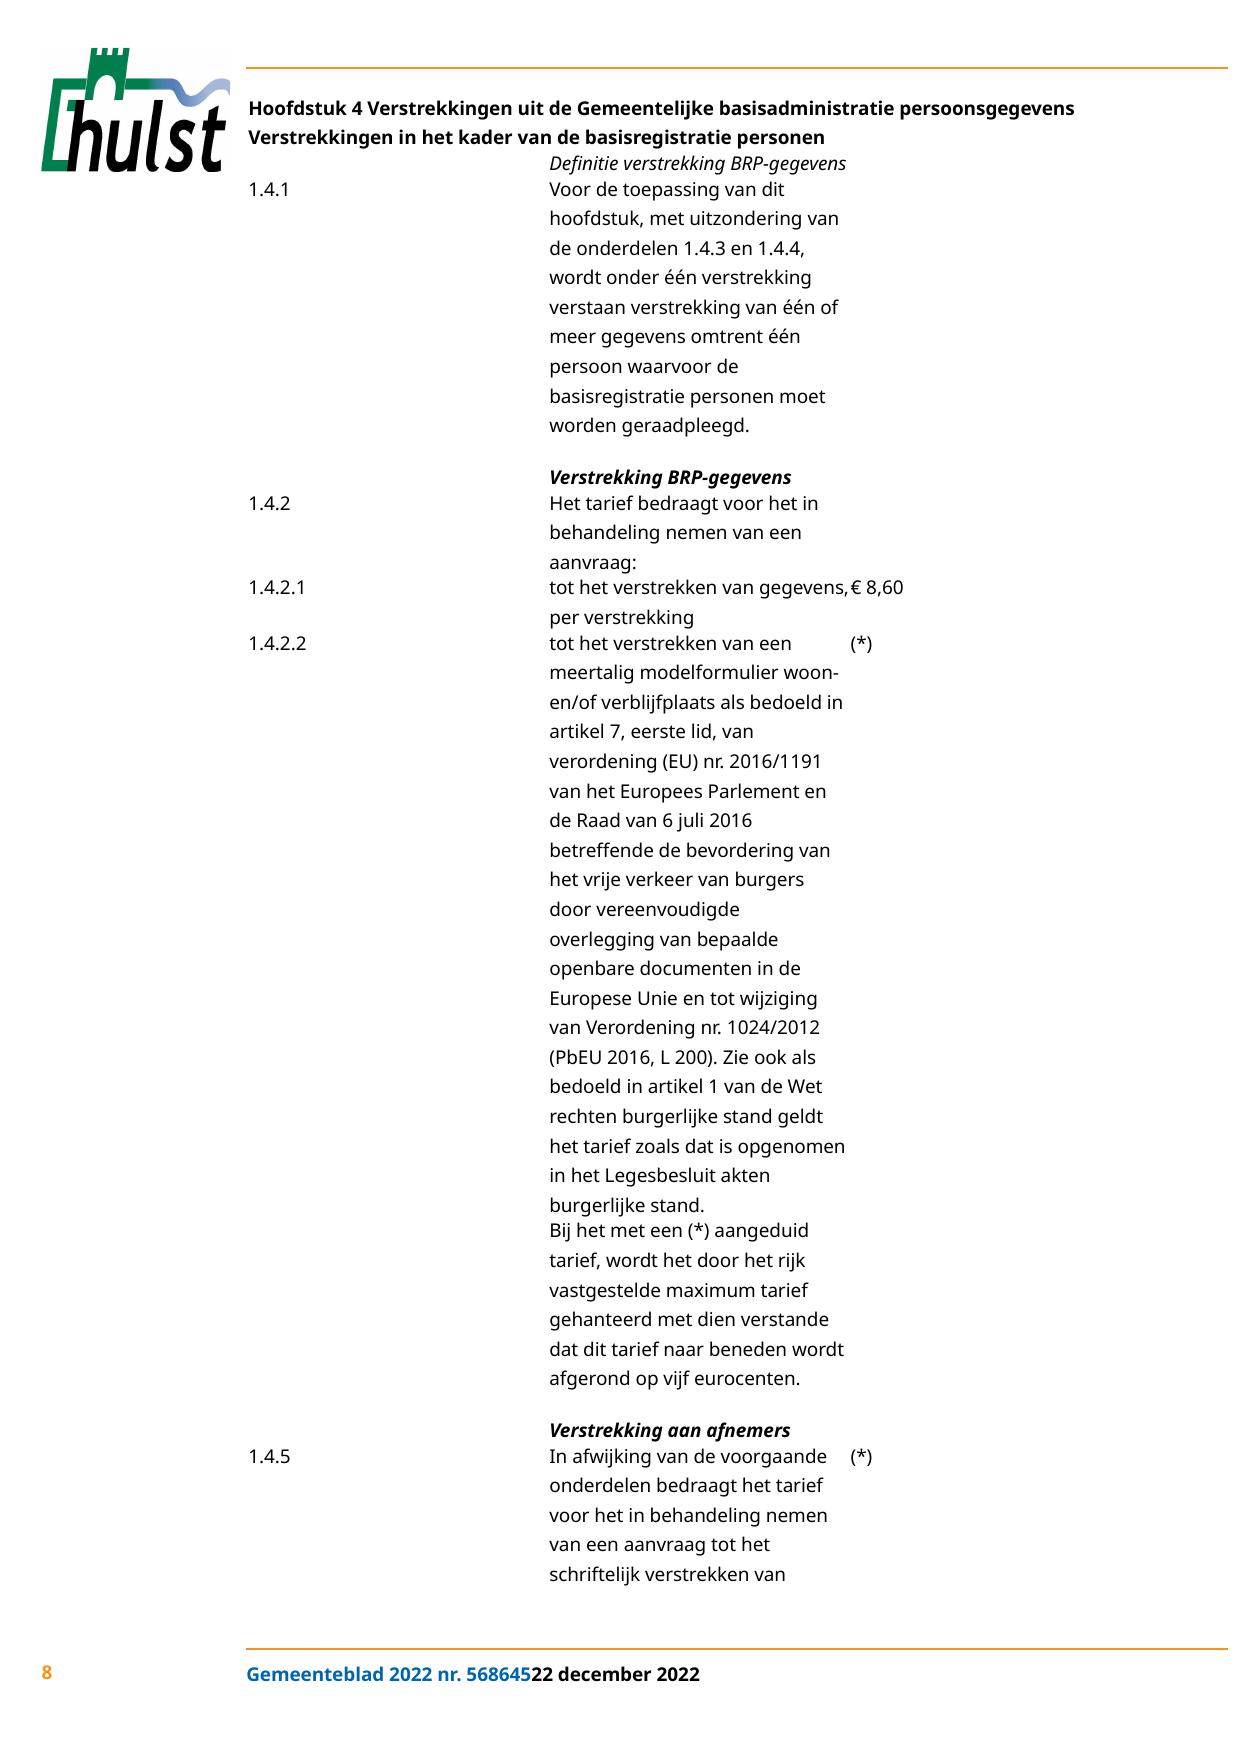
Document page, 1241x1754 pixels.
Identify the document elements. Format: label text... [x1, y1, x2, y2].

table_cell [850, 1391, 1152, 1417]
table_cell [850, 490, 1152, 574]
table_cell 1.4.5 [248, 1443, 549, 1587]
table_cell [248, 438, 549, 464]
table_cell Hoofdstuk 4 Verstrekkingen uit de Gemeentelijke basisadministratie persoonsgegevens Verstrekkingen in het kader van de basisregistratie personen [248, 95, 1152, 150]
table_cell [248, 464, 549, 490]
table_cell [850, 150, 1152, 176]
table_cell Het tarief bedraagt voor het in behandeling nemen van een aanvraag: [549, 490, 850, 574]
table_cell [248, 1417, 549, 1443]
table_cell 1.4.2.1 [248, 575, 549, 630]
table_cell [850, 1417, 1152, 1443]
table_cell 1.4.1 [248, 176, 549, 438]
table_cell Verstrekking aan afnemers [549, 1417, 850, 1443]
table_cell (*) [850, 630, 1152, 1218]
table_cell [549, 438, 850, 464]
table_cell [248, 1391, 549, 1417]
table_cell Voor de toepassing van dit hoofdstuk, met uitzondering van de onderdelen 1.4.3 en 1.4.4, wordt onder één verstrekking verstaan verstrekking van één of meer gegevens omtrent één persoon waarvoor de basisregistratie personen moet worden geraadpleegd. [549, 176, 850, 438]
table_cell 1.4.2 [248, 490, 549, 574]
table_cell (*) [850, 1443, 1152, 1587]
table_cell [850, 464, 1152, 490]
table_cell € 8,60 [850, 575, 1152, 630]
table_cell [248, 150, 549, 176]
picture [41, 47, 231, 172]
table_cell tot het verstrekken van gegevens, per verstrekking [549, 575, 850, 630]
table_cell 1.4.2.2 [248, 630, 549, 1218]
table_cell In afwijking van de voorgaande onderdelen bedraagt het tarief voor het in behandeling nemen van een aanvraag tot het schriftelijk verstrekken van [549, 1443, 850, 1587]
table_cell Bij het met een (*) aangeduid tarief, wordt het door het rijk vastgestelde maximum tarief gehanteerd met dien verstande dat dit tarief naar beneden wordt afgerond op vijf eurocenten. [549, 1218, 850, 1391]
table_cell tot het verstrekken van een meertalig modelformulier woon- en/of verblijfplaats als bedoeld in artikel 7, eerste lid, van verordening (EU) nr. 2016/1191 van het Europees Parlement en de Raad van 6 juli 2016 betreffende de bevordering van het vrije verkeer van burgers door vereenvoudigde overlegging van bepaalde openbare documenten in de Europese Unie en tot wijziging van Verordening nr. 1024/2012 (PbEU 2016, L 200). Zie ook als bedoeld in artikel 1 van de Wet rechten burgerlijke stand geldt het tarief zoals dat is opgenomen in het Legesbesluit akten burgerlijke stand. [549, 630, 850, 1218]
table_cell Definitie verstrekking BRP-gegevens [549, 150, 850, 176]
table_cell [850, 176, 1152, 438]
table_cell [248, 1218, 549, 1391]
table_cell [850, 1218, 1152, 1391]
table_cell Verstrekking BRP-gegevens [549, 464, 850, 490]
table_cell [549, 1391, 850, 1417]
table_cell [850, 438, 1152, 464]
